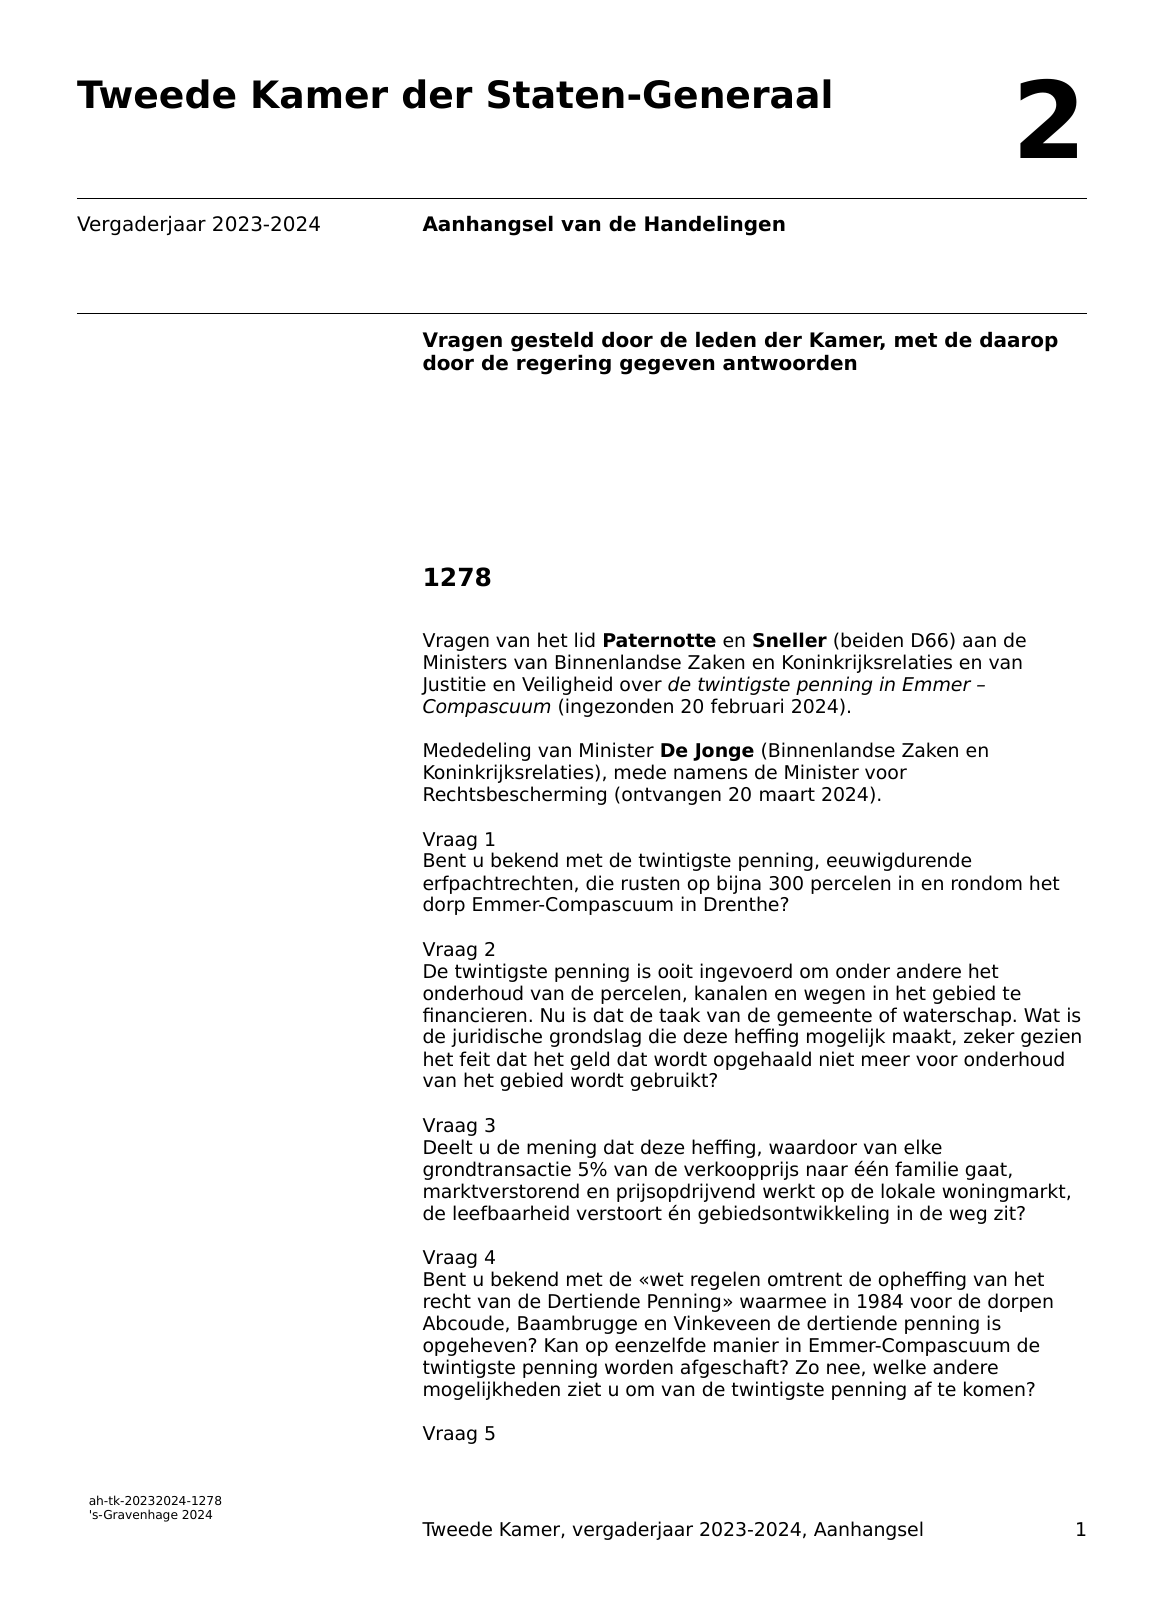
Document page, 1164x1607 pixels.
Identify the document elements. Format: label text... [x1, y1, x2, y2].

table_cell Vergaderjaar 2023-2024 [77, 199, 422, 313]
text Vraag 1 [422, 828, 1087, 850]
text Vraag 4 [422, 1247, 1087, 1269]
table_header Tweede Kamer der Staten-Generaal [77, 59, 886, 198]
text 's-Gravenhage 2024 [88, 1508, 323, 1522]
text Deelt u de mening dat deze heffing, waardoor van elke grondtransactie 5% van de verkoopprijs naar één familie gaat, marktverstorend en prijsopdrijvend werkt op de lokale woningmarkt, de leefbaarheid verstoort én gebiedsontwikkeling in de weg zit? [422, 1137, 1087, 1224]
table_cell [77, 314, 422, 375]
table_header 2 [886, 59, 1087, 198]
table_cell Vragen gesteld door de leden der Kamer, met de daarop door de regering gegeven antwoorden [422, 314, 1087, 375]
text Vraag 5 [422, 1423, 1087, 1445]
text Bent u bekend met de twintigste penning, eeuwigdurende erfpachtrechten, die rusten op bijna 300 percelen in en rondom het dorp Emmer-Compascuum in Drenthe? [422, 850, 1087, 916]
text Vraag 3 [422, 1114, 1087, 1137]
text 1278 [422, 563, 1087, 592]
text De twintigste penning is ooit ingevoerd om onder andere het onderhoud van de percelen, kanalen en wegen in het gebied te financieren. Nu is dat de taak van de gemeente of waterschap. Wat is de juridische grondslag die deze heffing mogelijk maakt, zeker gezien het feit dat het geld dat wordt opgehaald niet meer voor onderhoud van het gebied wordt gebruikt? [422, 961, 1087, 1092]
text ah-tk-20232024-1278 [88, 1494, 323, 1508]
text Vraag 2 [422, 938, 1087, 961]
text Bent u bekend met de «wet regelen omtrent de opheffing van het recht van de Dertiende Penning» waarmee in 1984 voor de dorpen Abcoude, Baambrugge en Vinkeveen de dertiende penning is opgeheven? Kan op eenzelfde manier in Emmer-Compascuum de twintigste penning worden afgeschaft? Zo nee, welke andere mogelijkheden ziet u om van de twintigste penning af te komen? [422, 1269, 1087, 1401]
text Vragen van het lid Paternotte en Sneller (beiden D66) aan de Ministers van Binnenlandse Zaken en Koninkrijksrelaties en van Justitie en Veiligheid over de twintigste penning in Emmer – Compascuum (ingezonden 20 februari 2024). [422, 630, 1087, 718]
table_cell Aanhangsel van de Handelingen [422, 199, 1087, 313]
text Mededeling van Minister De Jonge (Binnenlandse Zaken en Koninkrijksrelaties), mede namens de Minister voor Rechtsbescherming (ontvangen 20 maart 2024). [422, 740, 1087, 806]
